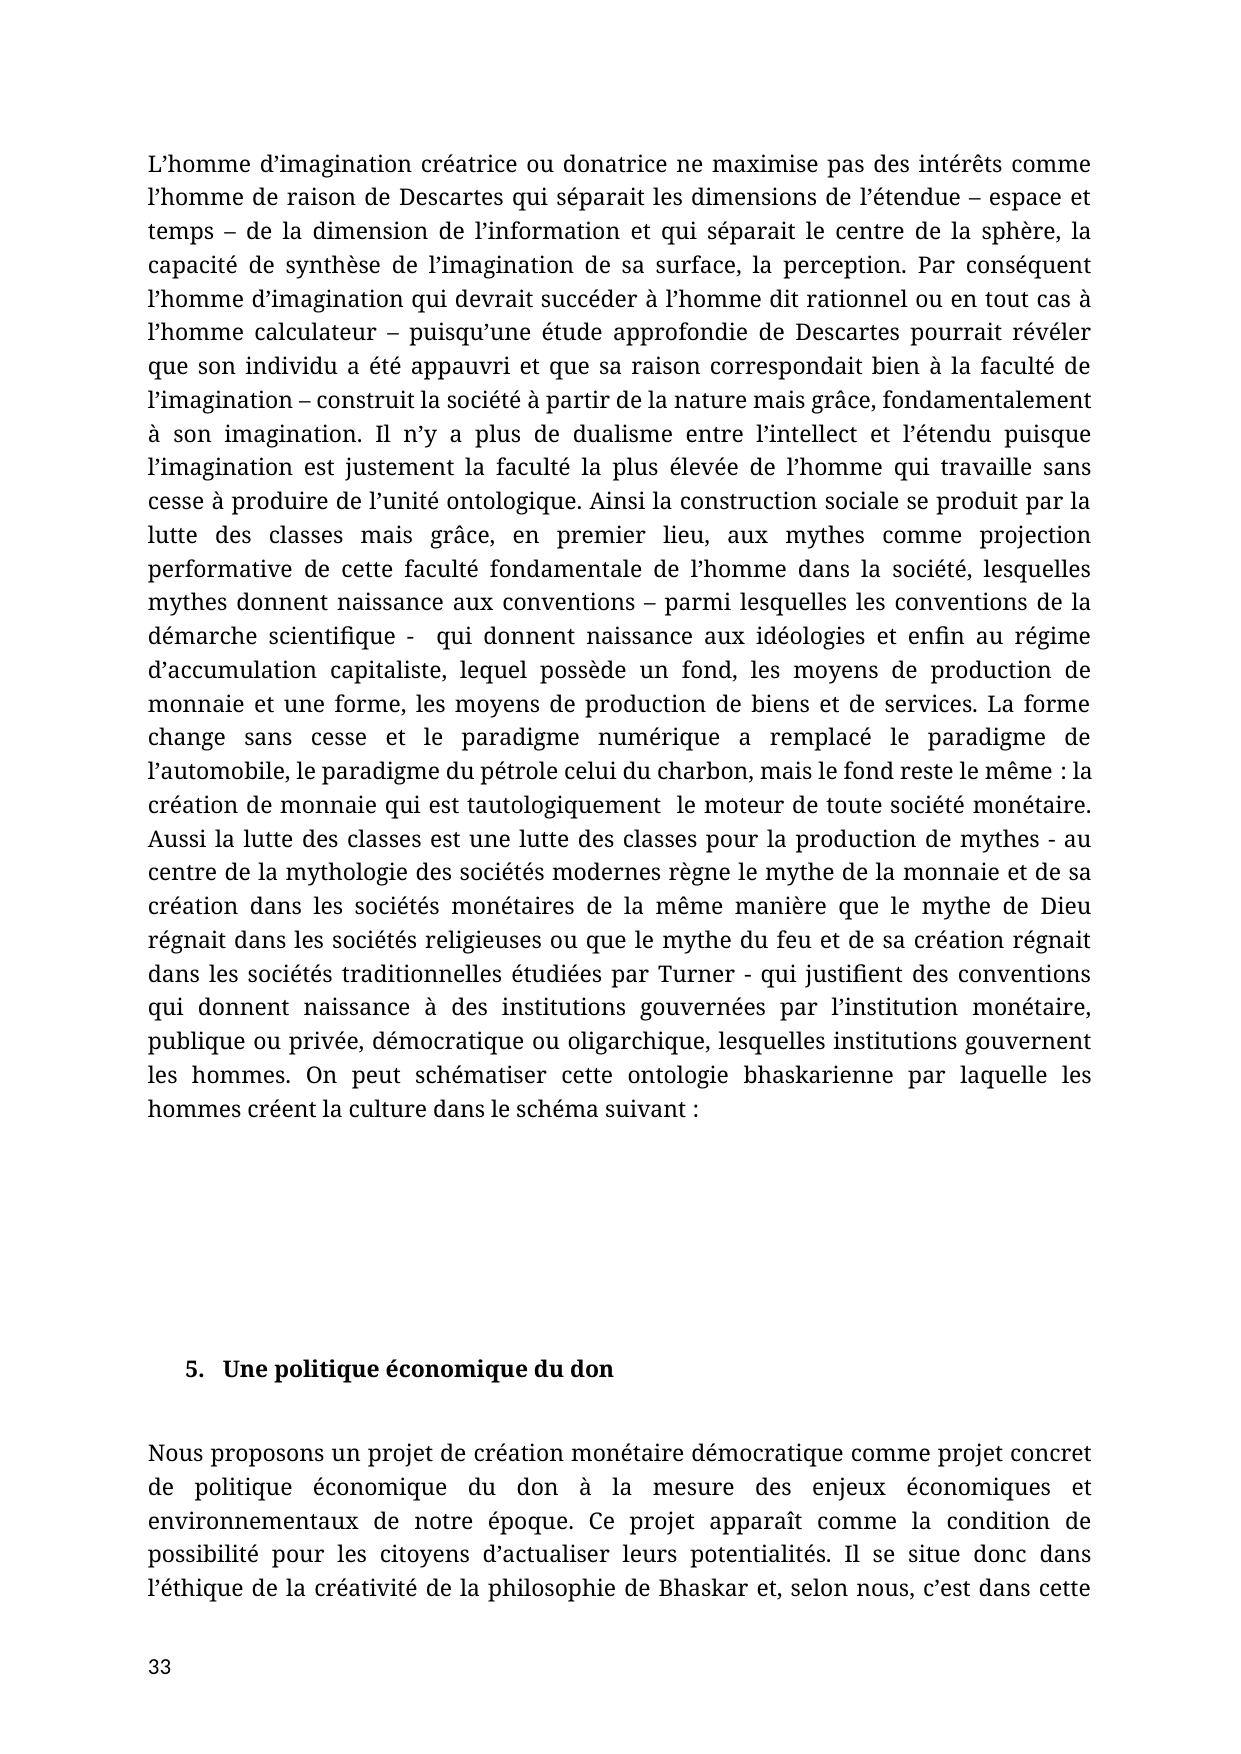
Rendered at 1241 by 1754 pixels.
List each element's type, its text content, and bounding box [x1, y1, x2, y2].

text L’homme d’imagination créatrice ou donatrice ne maximise pas des intérêts comme l’homme de raison de Descartes qui séparait les dimensions de l’étendue – espace et temps – de la dimension de l’information et qui séparait le centre de la sphère, la capacité de synthèse de l’imagination de sa surface, la perception. Par conséquent l’homme d’imagination qui devrait succéder à l’homme dit rationnel ou en tout cas à l’homme calculateur – puisqu’une étude approfondie de Descartes pourrait révéler que son individu a été appauvri et que sa raison correspondait bien à la faculté de l’imagination – construit la société à partir de la nature mais grâce, fondamentalement à son imagination. Il n’y a plus de dualisme entre l’intellect et l’étendu puisque l’imagination est justement la faculté la plus élevée de l’homme qui travaille sans cesse à produire de l’unité ontologique. Ainsi la construction sociale se produit par la lutte des classes mais grâce, en premier lieu, aux mythes comme projection performative de cette faculté fondamentale de l’homme dans la société, lesquelles mythes donnent naissance aux conventions – parmi lesquelles les conventions de la démarche scientifique - qui donnent naissance aux idéologies et enfin au régime d’accumulation capitaliste, lequel possède un fond, les moyens de production de monnaie et une forme, les moyens de production de biens et de services. La forme change sans cesse et le paradigme numérique a remplacé le paradigme de l’automobile, le paradigme du pétrole celui du charbon, mais le fond reste le même : la création de monnaie qui est tautologiquement le moteur de toute société monétaire. Aussi la lutte des classes est une lutte des classes pour la production de mythes - au centre de la mythologie des sociétés modernes règne le mythe de la monnaie et de sa création dans les sociétés monétaires de la même manière que le mythe de Dieu régnait dans les sociétés religieuses ou que le mythe du feu et de sa création régnait dans les sociétés traditionnelles étudiées par Turner - qui justifient des conventions qui donnent naissance à des institutions gouvernées par l’institution monétaire, publique ou privée, démocratique ou oligarchique, lesquelles institutions gouvernent les hommes. On peut schématiser cette ontologie bhaskarienne par laquelle les hommes créent la culture dans le schéma suivant : [148, 148, 1093, 1124]
text Nous proposons un projet de création monétaire démocratique comme projet concret de politique économique du don à la mesure des enjeux économiques et environnementaux de notre époque. Ce projet apparaît comme la condition de possibilité pour les citoyens d’actualiser leurs potentialités. Il se situe donc dans l’éthique de la créativité de la philosophie de Bhaskar et, selon nous, c’est dans cette [148, 1437, 1093, 1603]
subtitle Une politique économique du don [185, 1353, 1093, 1384]
